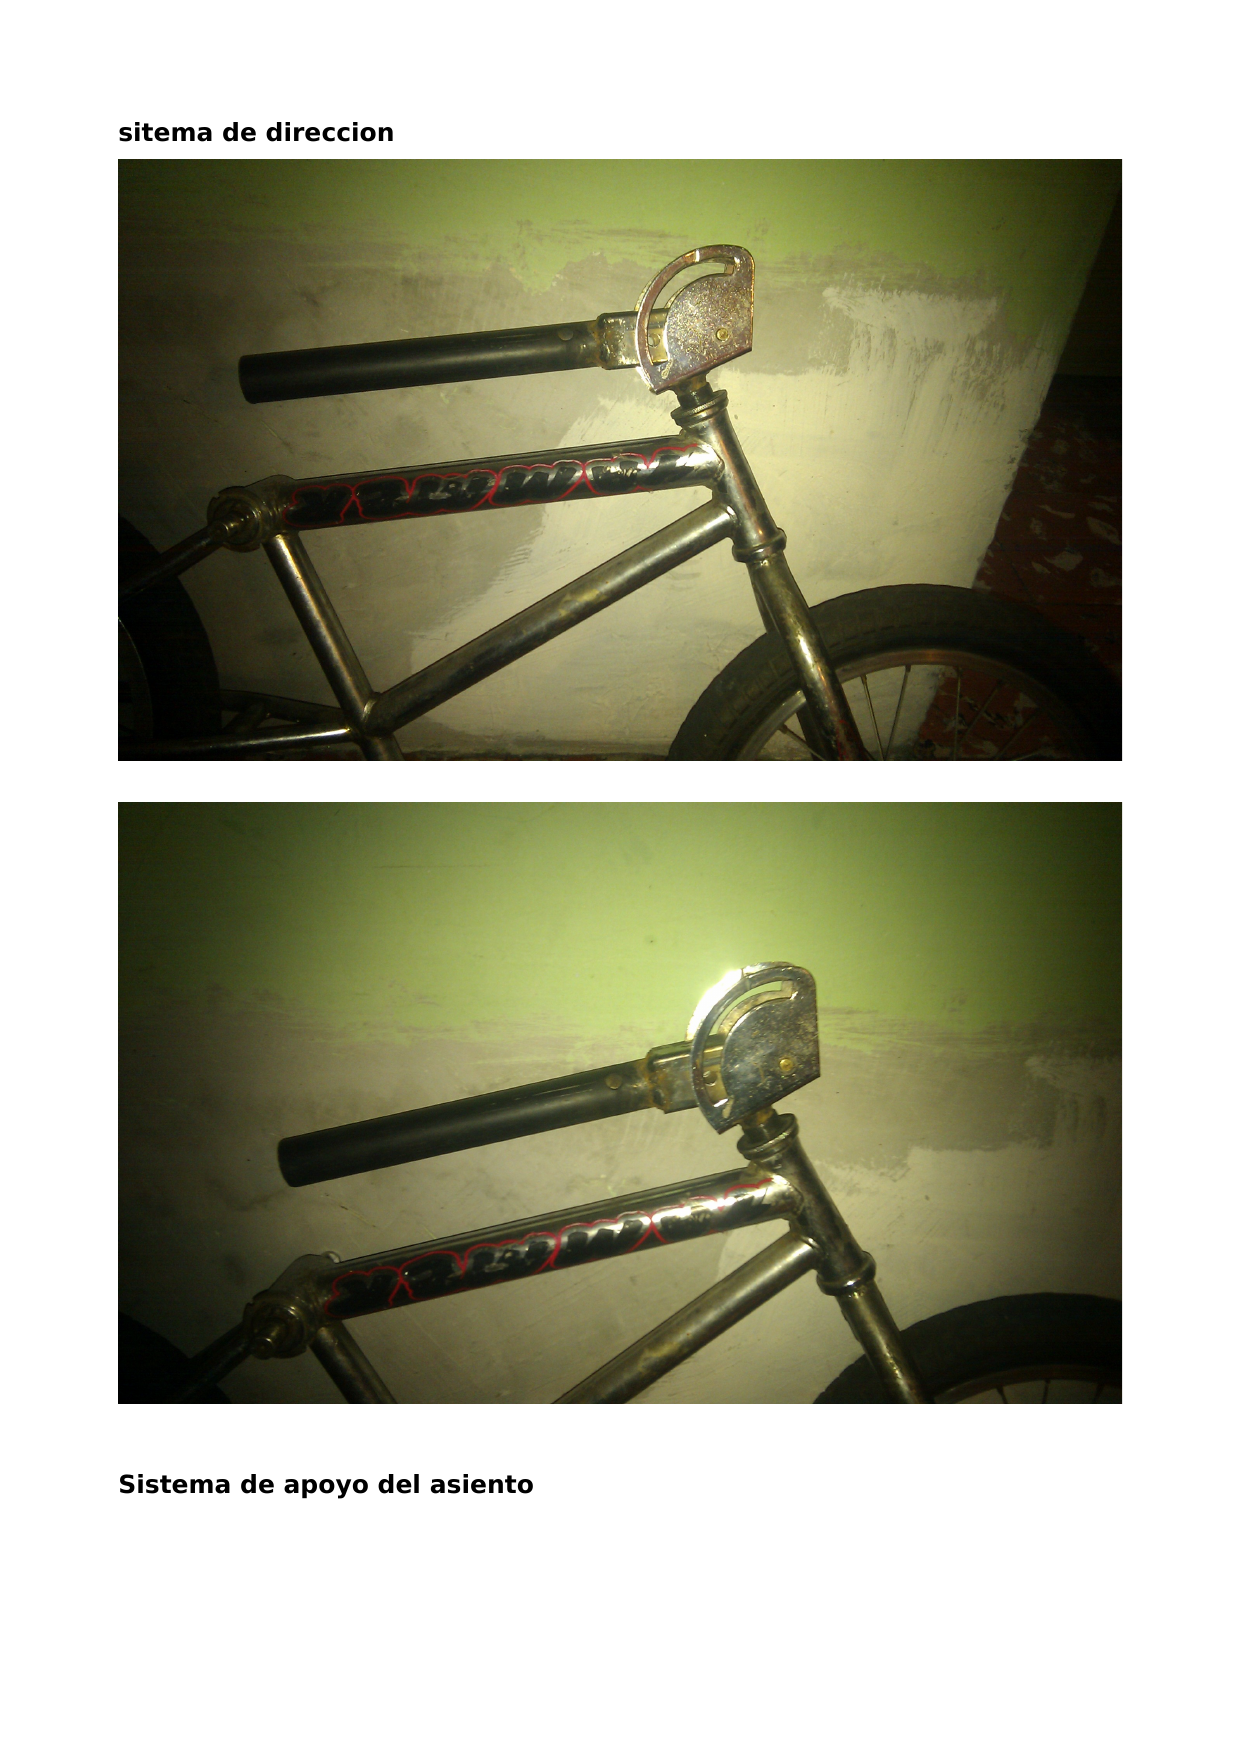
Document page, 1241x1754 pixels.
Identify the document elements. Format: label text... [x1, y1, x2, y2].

picture [118, 159, 1123, 761]
picture [118, 802, 1123, 1404]
subtitle Sistema de apoyo del asiento [118, 1471, 1122, 1500]
subtitle sitema de direccion [118, 118, 1122, 147]
